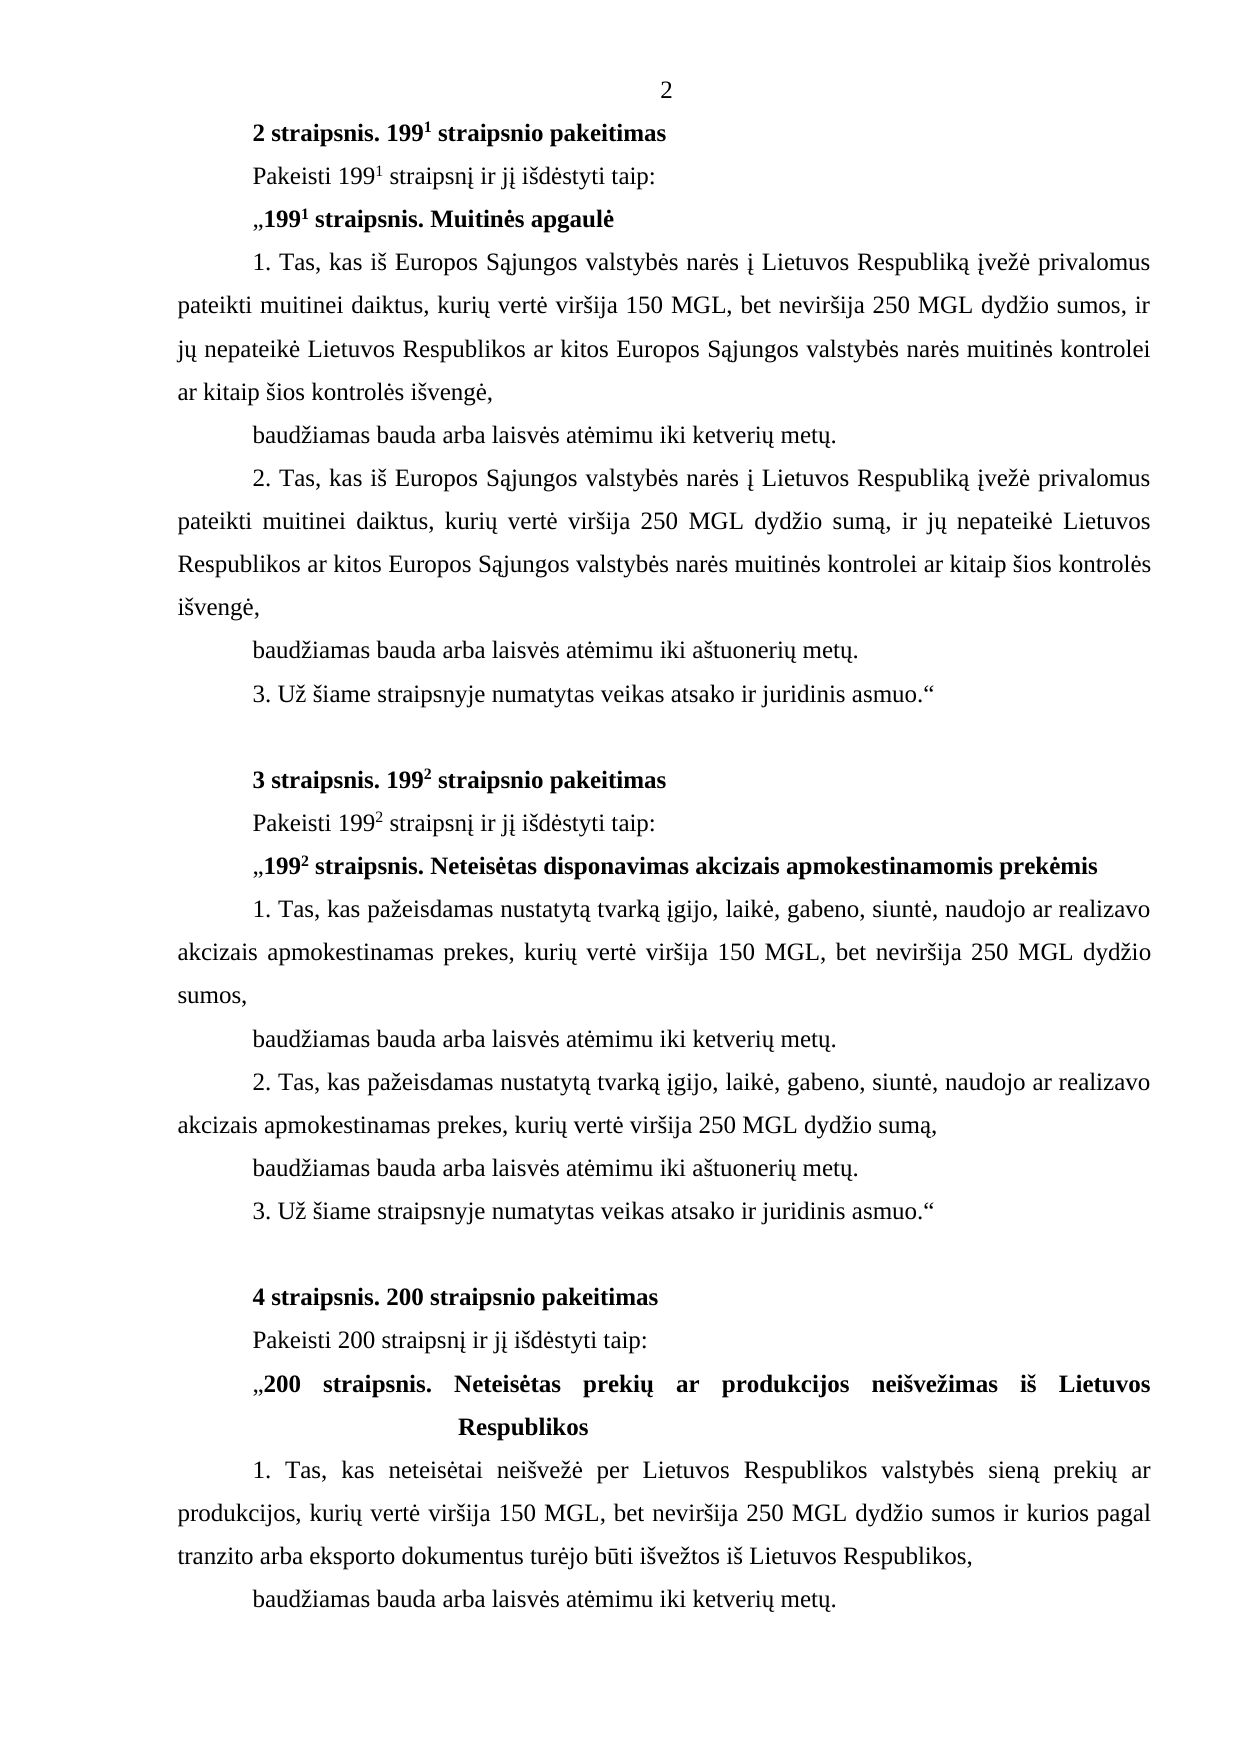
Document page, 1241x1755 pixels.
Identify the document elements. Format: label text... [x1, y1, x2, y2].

text Pakeisti 200 straipsnį ir jį išdėstyti taip: [177, 1326, 1152, 1354]
text 3 straipsnis. 1992 straipsnio pakeitimas [177, 765, 1152, 794]
text Pakeisti 1992 straipsnį ir jį išdėstyti taip: [177, 808, 1152, 837]
text baudžiamas bauda arba laisvės atėmimu iki ketverių metų. [177, 1024, 1152, 1052]
text 4 straipsnis. 200 straipsnio pakeitimas [177, 1282, 1152, 1311]
text 1. Tas, kas iš Europos Sąjungos valstybės narės į Lietuvos Respubliką įvežė privalomus pateikti muitinei daiktus, kurių vertė viršija 150 MGL, bet neviršija 250 MGL dydžio sumos, ir jų nepateikė Lietuvos Respublikos ar kitos Europos Sąjungos valstybės narės muitinės kontrolei ar kitaip šios kontrolės išvengė, [177, 247, 1152, 406]
text 3. Už šiame straipsnyje numatytas veikas atsako ir juridinis asmuo.“ [177, 1196, 1152, 1225]
text 1. Tas, kas neteisėtai neišvežė per Lietuvos Respublikos valstybės sieną prekių ar produkcijos, kurių vertė viršija 150 MGL, bet neviršija 250 MGL dydžio sumos ir kurios pagal tranzito arba eksporto dokumentus turėjo būti išvežtos iš Lietuvos Respublikos, [177, 1455, 1152, 1570]
text 2. Tas, kas iš Europos Sąjungos valstybės narės į Lietuvos Respubliką įvežė privalomus pateikti muitinei daiktus, kurių vertė viršija 250 MGL dydžio sumą, ir jų nepateikė Lietuvos Respublikos ar kitos Europos Sąjungos valstybės narės muitinės kontrolei ar kitaip šios kontrolės išvengė, [177, 463, 1152, 621]
text 1. Tas, kas pažeisdamas nustatytą tvarką įgijo, laikė, gabeno, siuntė, naudojo ar realizavo akcizais apmokestinamas prekes, kurių vertė viršija 150 MGL, bet neviršija 250 MGL dydžio sumos, [177, 894, 1152, 1009]
text „200 straipsnis. Neteisėtas prekių ar produkcijos neišvežimas iš Lietuvos Respublikos [252, 1369, 1152, 1441]
text baudžiamas bauda arba laisvės atėmimu iki ketverių metų. [177, 1584, 1152, 1613]
text 2 straipsnis. 1991 straipsnio pakeitimas [177, 118, 1152, 147]
text baudžiamas bauda arba laisvės atėmimu iki ketverių metų. [177, 420, 1152, 449]
text baudžiamas bauda arba laisvės atėmimu iki aštuonerių metų. [177, 636, 1152, 664]
text „1991 straipsnis. Muitinės apgaulė [177, 204, 1152, 233]
text „1992 straipsnis. Neteisėtas disponavimas akcizais apmokestinamomis prekėmis [177, 851, 1152, 880]
text baudžiamas bauda arba laisvės atėmimu iki aštuonerių metų. [177, 1153, 1152, 1182]
text 2. Tas, kas pažeisdamas nustatytą tvarką įgijo, laikė, gabeno, siuntė, naudojo ar realizavo akcizais apmokestinamas prekes, kurių vertė viršija 250 MGL dydžio sumą, [177, 1067, 1152, 1139]
text 3. Už šiame straipsnyje numatytas veikas atsako ir juridinis asmuo.“ [177, 679, 1152, 707]
text Pakeisti 1991 straipsnį ir jį išdėstyti taip: [177, 161, 1152, 190]
